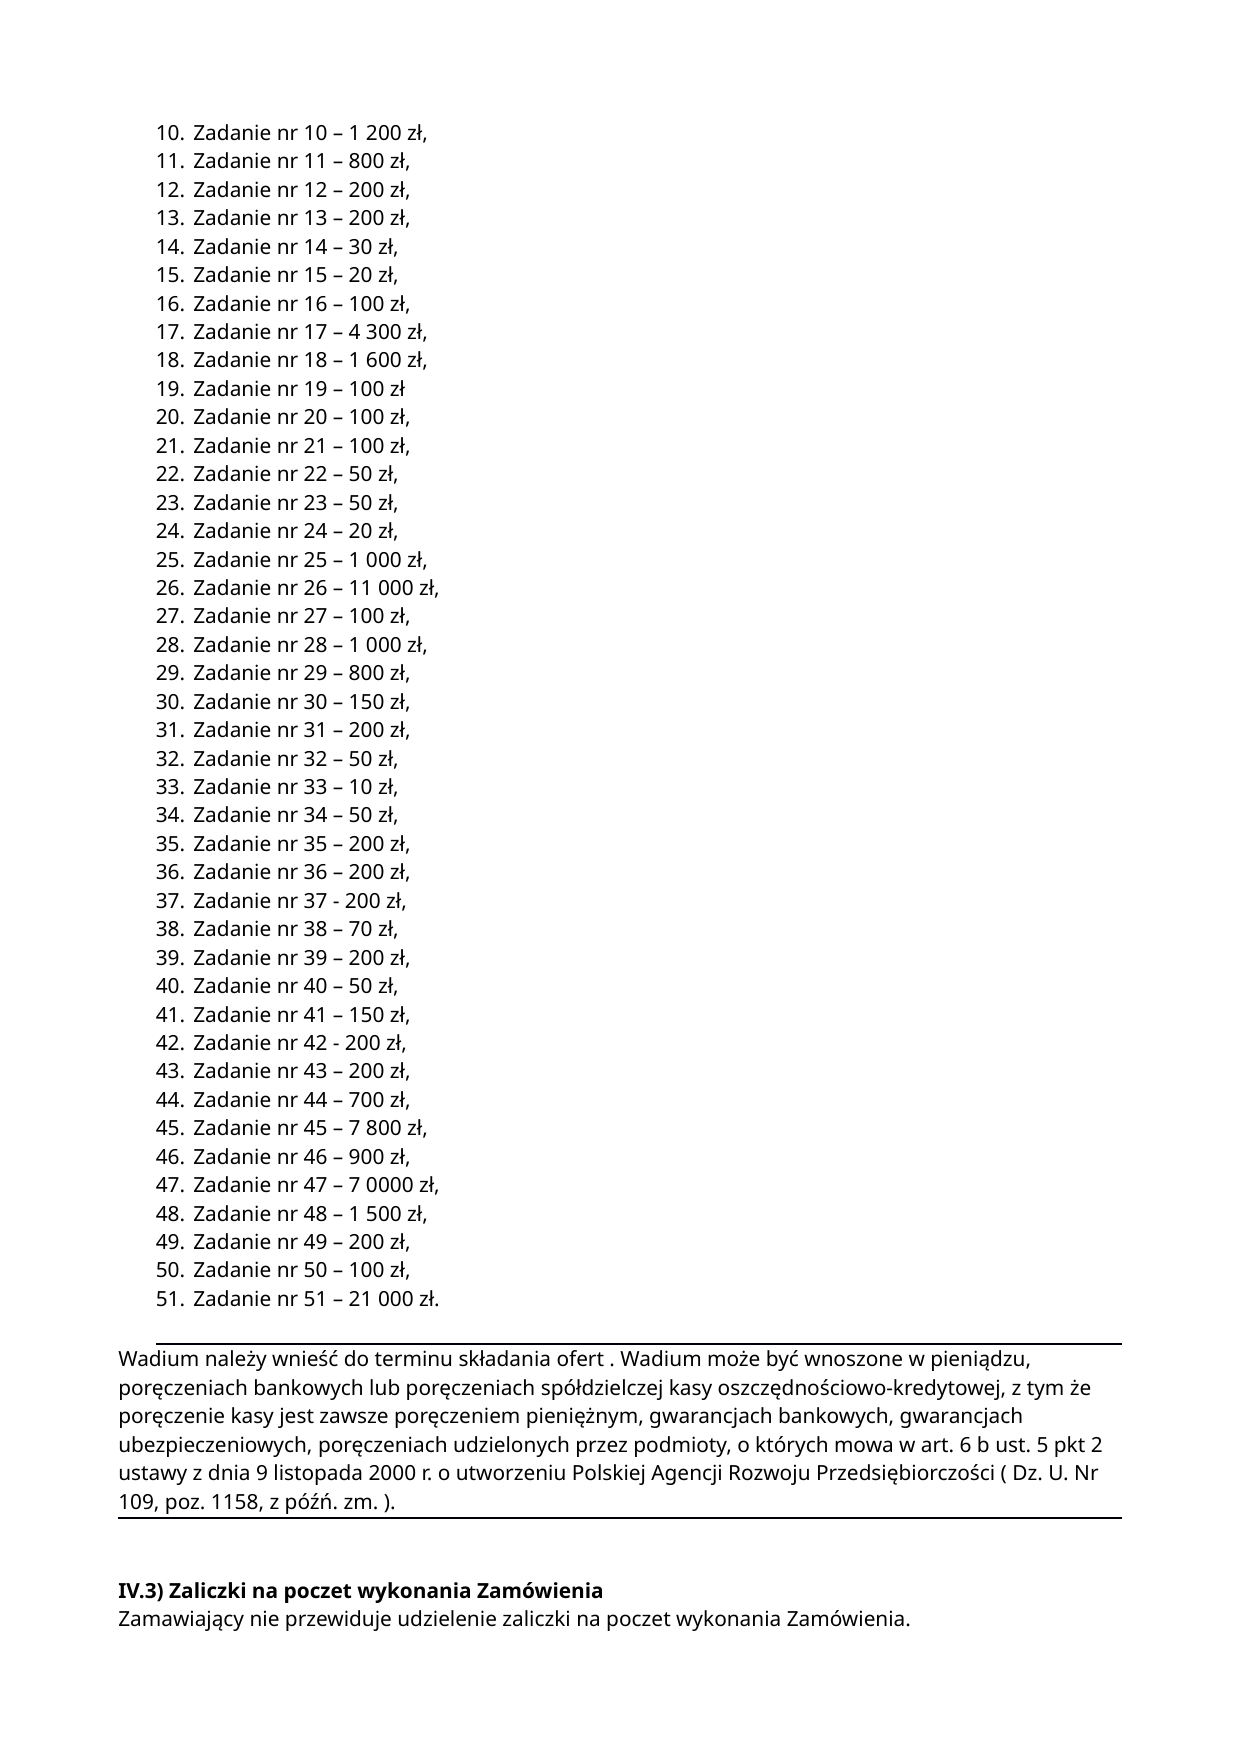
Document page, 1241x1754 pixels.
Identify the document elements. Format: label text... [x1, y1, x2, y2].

list Zadanie nr 27 – 100 zł, [156, 602, 1122, 630]
list Zadanie nr 26 – 11 000 zł, [156, 573, 1122, 602]
list Zadanie nr 10 – 1 200 zł, [156, 118, 1122, 147]
list Zadanie nr 35 – 200 zł, [156, 829, 1122, 857]
list Zadanie nr 33 – 10 zł, [156, 772, 1122, 801]
list Zadanie nr 19 – 100 zł [156, 374, 1122, 402]
list Zadanie nr 38 – 70 zł, [156, 914, 1122, 943]
list Zadanie nr 41 – 150 zł, [156, 1000, 1122, 1028]
list Zadanie nr 28 – 1 000 zł, [156, 630, 1122, 658]
list Zadanie nr 20 – 100 zł, [156, 402, 1122, 431]
list Zadanie nr 21 – 100 zł, [156, 431, 1122, 459]
list Zadanie nr 13 – 200 zł, [156, 203, 1122, 232]
list Zadanie nr 49 – 200 zł, [156, 1227, 1122, 1256]
list Zadanie nr 43 – 200 zł, [156, 1057, 1122, 1085]
list Zadanie nr 48 – 1 500 zł, [156, 1199, 1122, 1227]
list Zadanie nr 29 – 800 zł, [156, 658, 1122, 687]
list Zadanie nr 25 – 1 000 zł, [156, 545, 1122, 573]
list Zadanie nr 40 – 50 zł, [156, 971, 1122, 1000]
list Zadanie nr 32 – 50 zł, [156, 744, 1122, 772]
list Zadanie nr 17 – 4 300 zł, [156, 317, 1122, 346]
list Zadanie nr 12 – 200 zł, [156, 175, 1122, 203]
list Zadanie nr 34 – 50 zł, [156, 801, 1122, 829]
text Zamawiający nie przewiduje udzielenie zaliczki na poczet wykonania Zamówienia. [118, 1604, 1122, 1633]
list Zadanie nr 46 – 900 zł, [156, 1142, 1122, 1170]
list Zadanie nr 11 – 800 zł, [156, 147, 1122, 175]
list Zadanie nr 42 - 200 zł, [156, 1028, 1122, 1057]
list Zadanie nr 22 – 50 zł, [156, 459, 1122, 488]
list Zadanie nr 36 – 200 zł, [156, 857, 1122, 886]
list Zadanie nr 45 – 7 800 zł, [156, 1113, 1122, 1142]
list Zadanie nr 23 – 50 zł, [156, 488, 1122, 516]
list Zadanie nr 30 – 150 zł, [156, 687, 1122, 715]
list Zadanie nr 16 – 100 zł, [156, 289, 1122, 317]
list Zadanie nr 14 – 30 zł, [156, 232, 1122, 260]
list Zadanie nr 51 – 21 000 zł. [156, 1284, 1122, 1312]
list Zadanie nr 39 – 200 zł, [156, 943, 1122, 971]
list Zadanie nr 44 – 700 zł, [156, 1085, 1122, 1113]
list Zadanie nr 50 – 100 zł, [156, 1256, 1122, 1284]
list Zadanie nr 31 – 200 zł, [156, 715, 1122, 744]
text Wadium należy wnieść do terminu składania ofert . Wadium może być wnoszone w pieniądzu, poręczeniach bankowych lub poręczeniach spółdzielczej kasy oszczędnościowo-kredytowej, z tym że poręczenie kasy jest zawsze poręczeniem pieniężnym, gwarancjach bankowych, gwarancjach ubezpieczeniowych, poręczeniach udzielonych przez podmioty, o których mowa w art. 6 b ust. 5 pkt 2 ustawy z dnia 9 listopada 2000 r. o utworzeniu Polskiej Agencji Rozwoju Przedsiębiorczości ( Dz. U. Nr 109, poz. 1158, z późń. zm. ). [118, 1344, 1122, 1517]
list Zadanie nr 24 – 20 zł, [156, 516, 1122, 545]
text IV.3) Zaliczki na poczet wykonania Zamówienia [118, 1576, 1122, 1604]
list Zadanie nr 37 - 200 zł, [156, 886, 1122, 914]
list Zadanie nr 15 – 20 zł, [156, 260, 1122, 289]
list Zadanie nr 18 – 1 600 zł, [156, 346, 1122, 374]
list Zadanie nr 47 – 7 0000 zł, [156, 1170, 1122, 1199]
